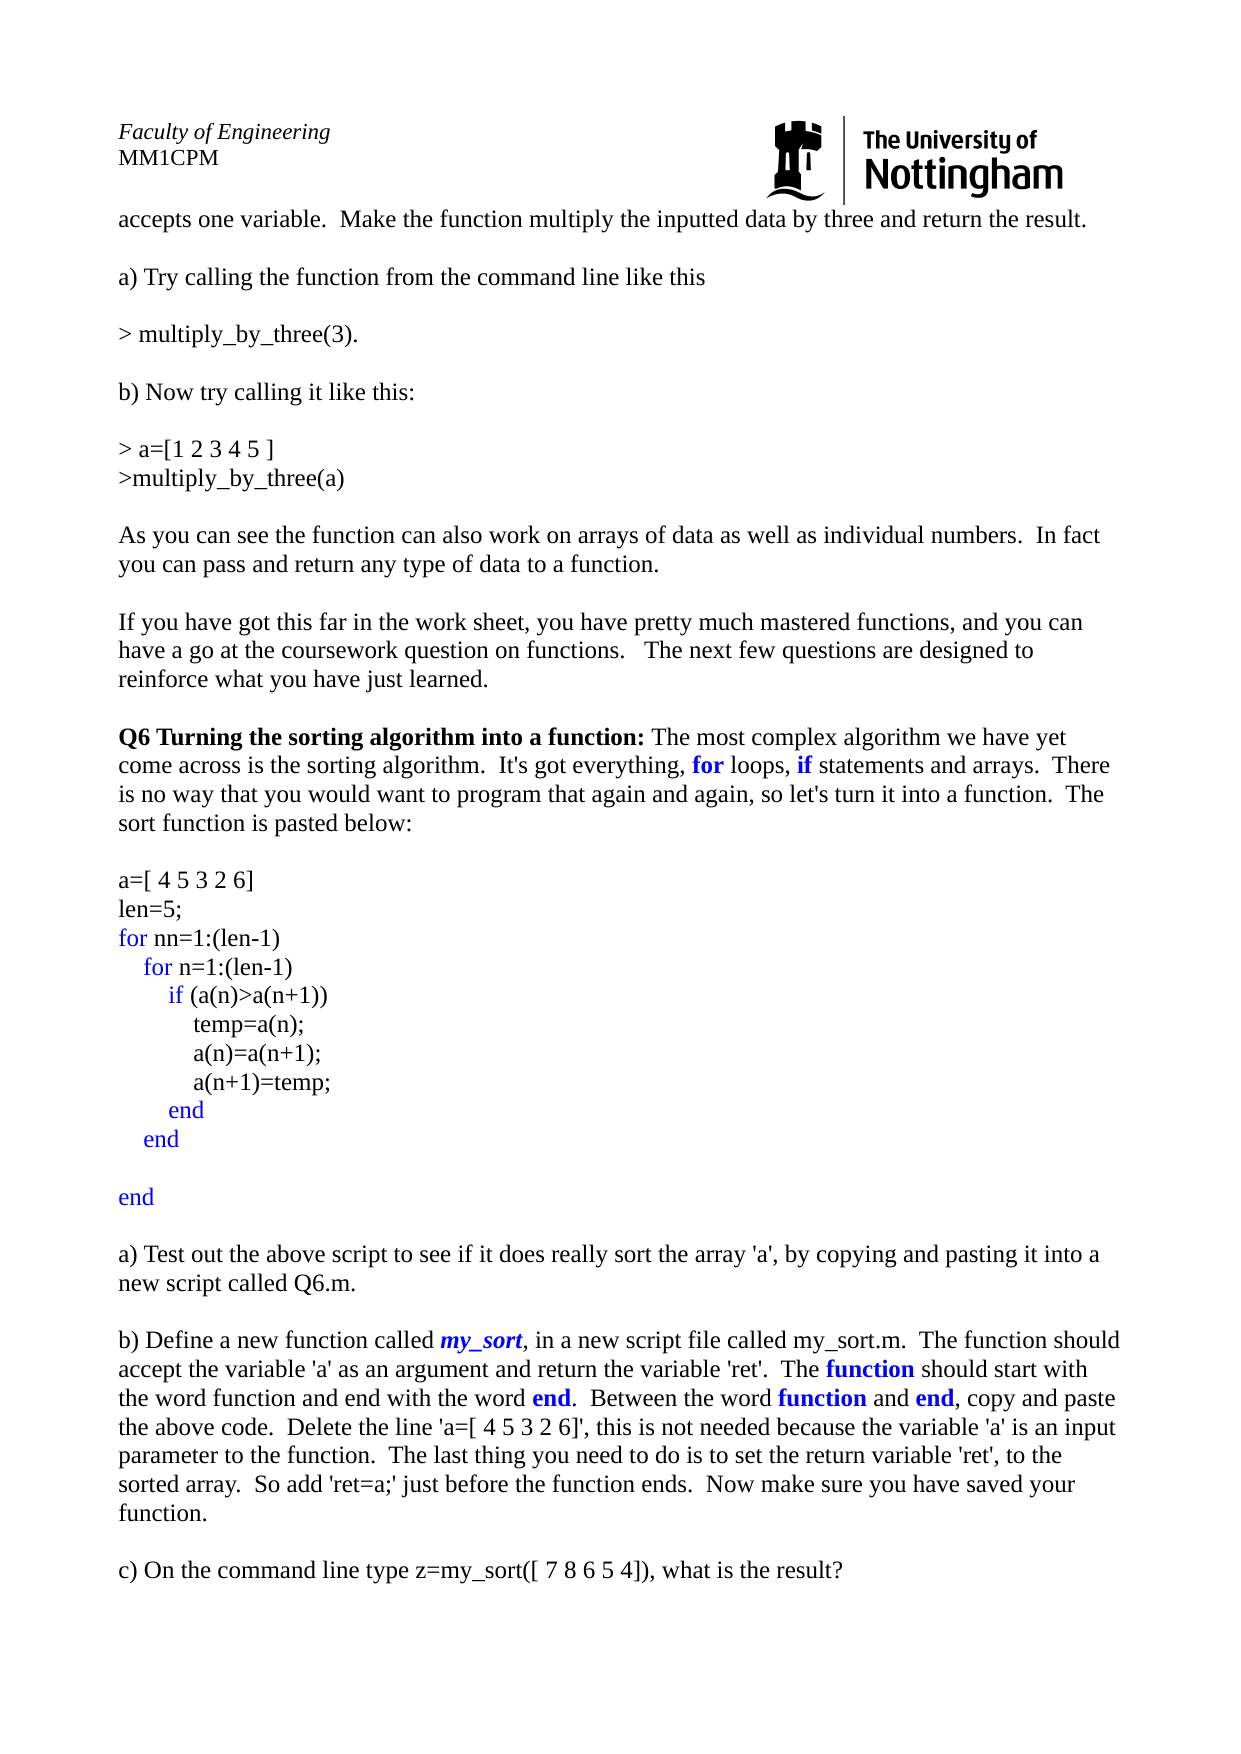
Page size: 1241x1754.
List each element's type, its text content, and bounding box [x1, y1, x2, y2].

picture [766, 116, 1063, 205]
text > a=[1 2 3 4 5 ] [118, 434, 1122, 463]
text As you can see the function can also work on arrays of data as well as individual numbers. In fact you can pass and return any type of data to a function. [118, 521, 1122, 578]
text a=[ 4 5 3 2 6] [118, 866, 1122, 894]
text > multiply_by_three(3). [118, 319, 1122, 348]
text temp=a(n); [118, 1009, 1122, 1038]
text for nn=1:(len-1) [118, 923, 1122, 952]
text a) Test out the above script to see if it does really sort the array 'a', by copying and pasting it into a new script called Q6.m. [118, 1239, 1122, 1297]
text a(n+1)=temp; [118, 1067, 1122, 1096]
text if (a(n)>a(n+1)) [118, 981, 1122, 1009]
text >multiply_by_three(a) [118, 463, 1122, 492]
text b) Define a new function called my_sort, in a new script file called my_sort.m. The function should accept the variable 'a' as an argument and return the variable 'ret'. The function should start with the word function and end with the word end. Between the word function and end, copy and paste the above code. Delete the line 'a=[ 4 5 3 2 6]', this is not needed because the variable 'a' is an input parameter to the function. The last thing you need to do is to set the return variable 'ret', to the sorted array. So add 'ret=a;' just before the function ends. Now make sure you have saved your function. [118, 1326, 1122, 1527]
text end [118, 1096, 1122, 1124]
text end [118, 1124, 1122, 1153]
text If you have got this far in the work sheet, you have pretty much mastered functions, and you can have a go at the coursework question on functions. The next few questions are designed to reinforce what you have just learned. [118, 607, 1122, 693]
text a(n)=a(n+1); [118, 1038, 1122, 1067]
text a) Try calling the function from the command line like this [118, 262, 1122, 291]
text end [118, 1182, 1122, 1211]
text accepts one variable. Make the function multiply the inputted data by three and return the result. [118, 200, 1122, 233]
text Q6 Turning the sorting algorithm into a function: The most complex algorithm we have yet come across is the sorting algorithm. It's got everything, for loops, if statements and arrays. There is no way that you would want to program that again and again, so let's turn it into a function. The sort function is pasted below: [118, 722, 1122, 837]
text len=5; [118, 894, 1122, 923]
text for n=1:(len-1) [118, 952, 1122, 981]
text c) On the command line type z=my_sort([ 7 8 6 5 4]), what is the result? [118, 1556, 1122, 1584]
text b) Now try calling it like this: [118, 377, 1122, 406]
